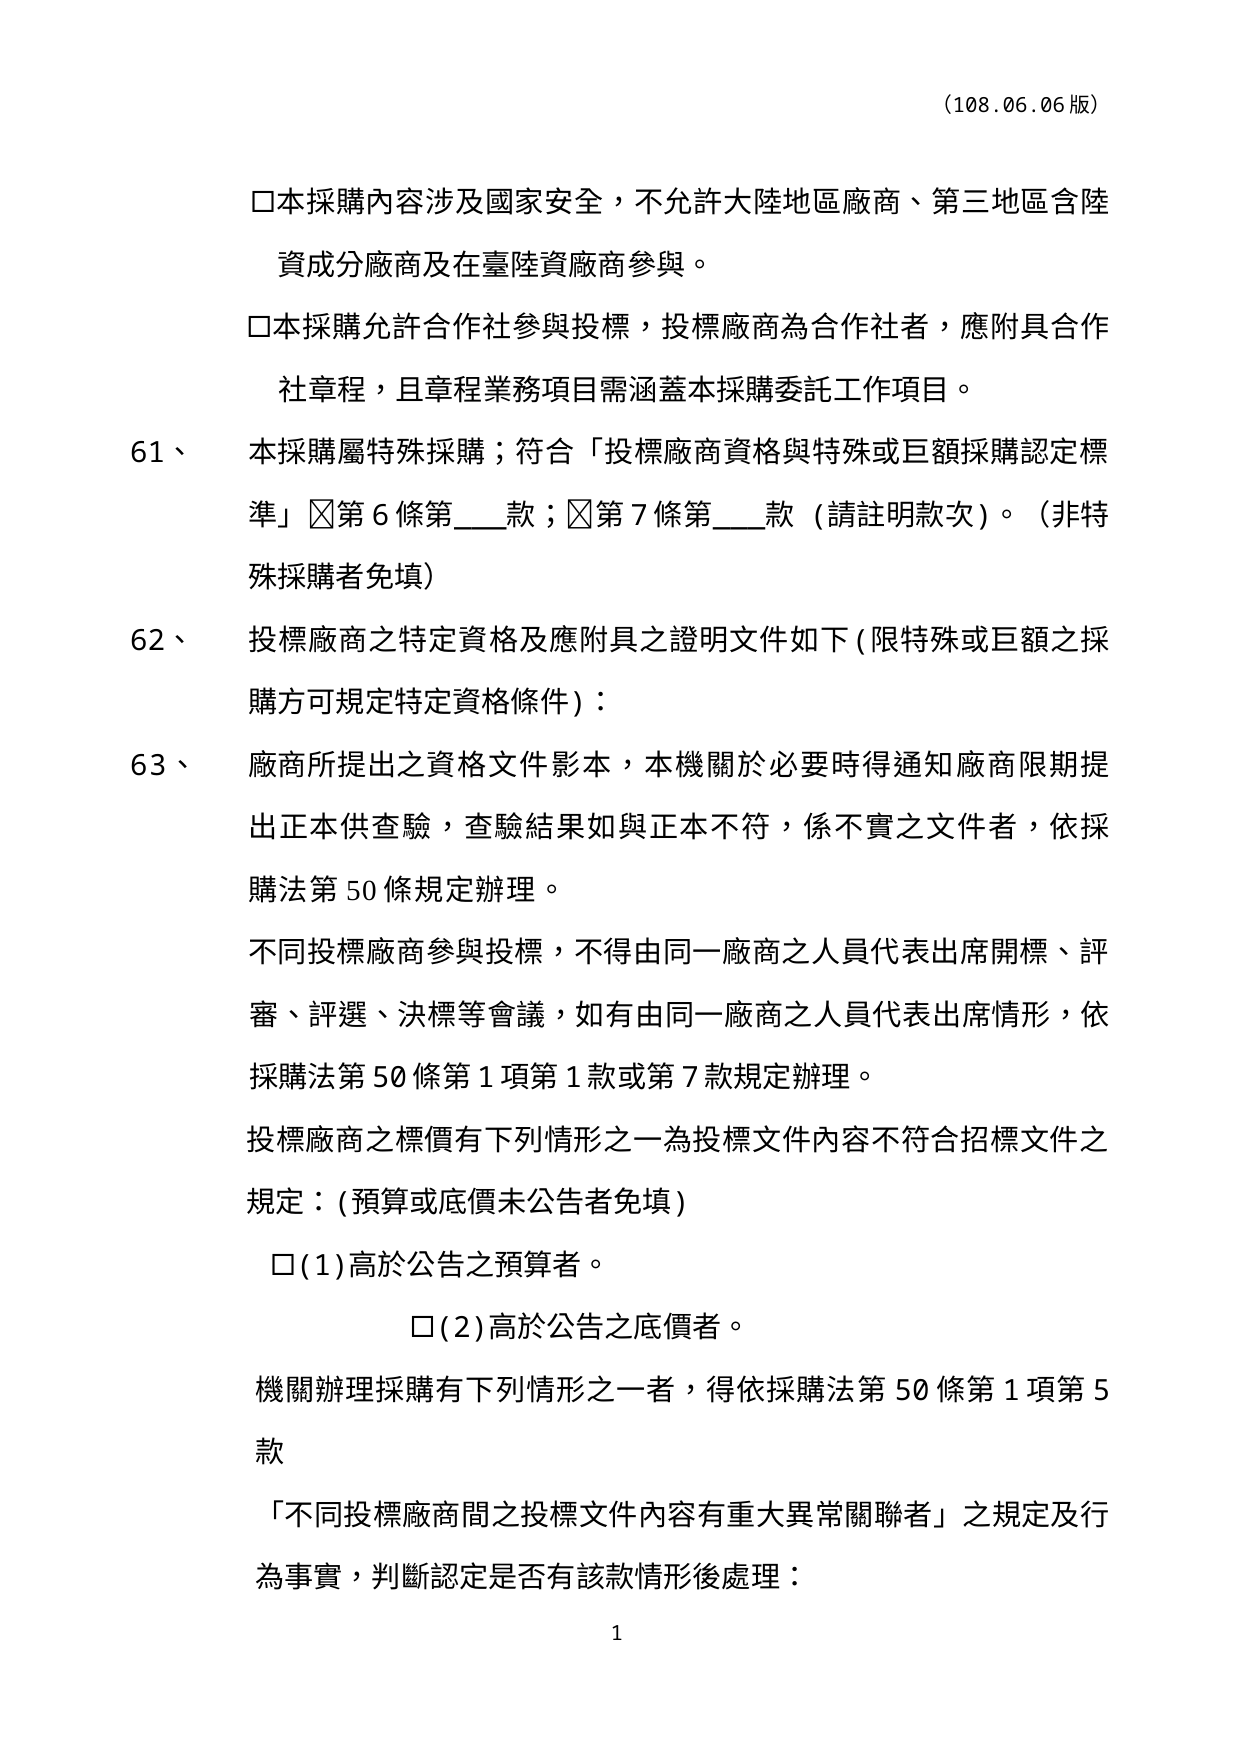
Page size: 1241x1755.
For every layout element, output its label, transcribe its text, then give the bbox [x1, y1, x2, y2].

text 本採購允許合作社參與投標，投標廠商為合作社者，應附具合作社章程，且章程業務項目需涵蓋本採購委託工作項目。 [246, 283, 1110, 408]
text (1)高於公告之預算者。 [130, 1221, 1110, 1283]
text 「不同投標廠商間之投標文件內容有重大異常關聯者」之規定及行為事實，判斷認定是否有該款情形後處理： [255, 1471, 1110, 1596]
text 機關辦理採購有下列情形之一者，得依採購法第50條第1項第5款 [255, 1346, 1110, 1471]
list 投標廠商之特定資格及應附具之證明文件如下(限特殊或巨額之採購方可規定特定資格條件)： [130, 596, 1110, 721]
text (2)高於公告之底價者。 [287, 1283, 1110, 1346]
list 本採購屬特殊採購；符合「投標廠商資格與特殊或巨額採購認定標準」第6條第___款；第7條第___款 (請註明款次)。（非特殊採購者免填） [130, 408, 1110, 596]
text 不同投標廠商參與投標，不得由同一廠商之人員代表出席開標、評審、評選、決標等會議，如有由同一廠商之人員代表出席情形，依採購法第50條第1項第1款或第7款規定辦理。 [248, 908, 1110, 1096]
text 投標廠商之標價有下列情形之一為投標文件內容不符合招標文件之規定：(預算或底價未公告者免填) [246, 1096, 1110, 1221]
text 本採購內容涉及國家安全，不允許大陸地區廠商、第三地區含陸資成分廠商及在臺陸資廠商參與。 [250, 158, 1110, 283]
list 廠商所提出之資格文件影本，本機關於必要時得通知廠商限期提出正本供查驗，查驗結果如與正本不符，係不實之文件者，依採購法第50條規定辦理。 [130, 721, 1110, 908]
